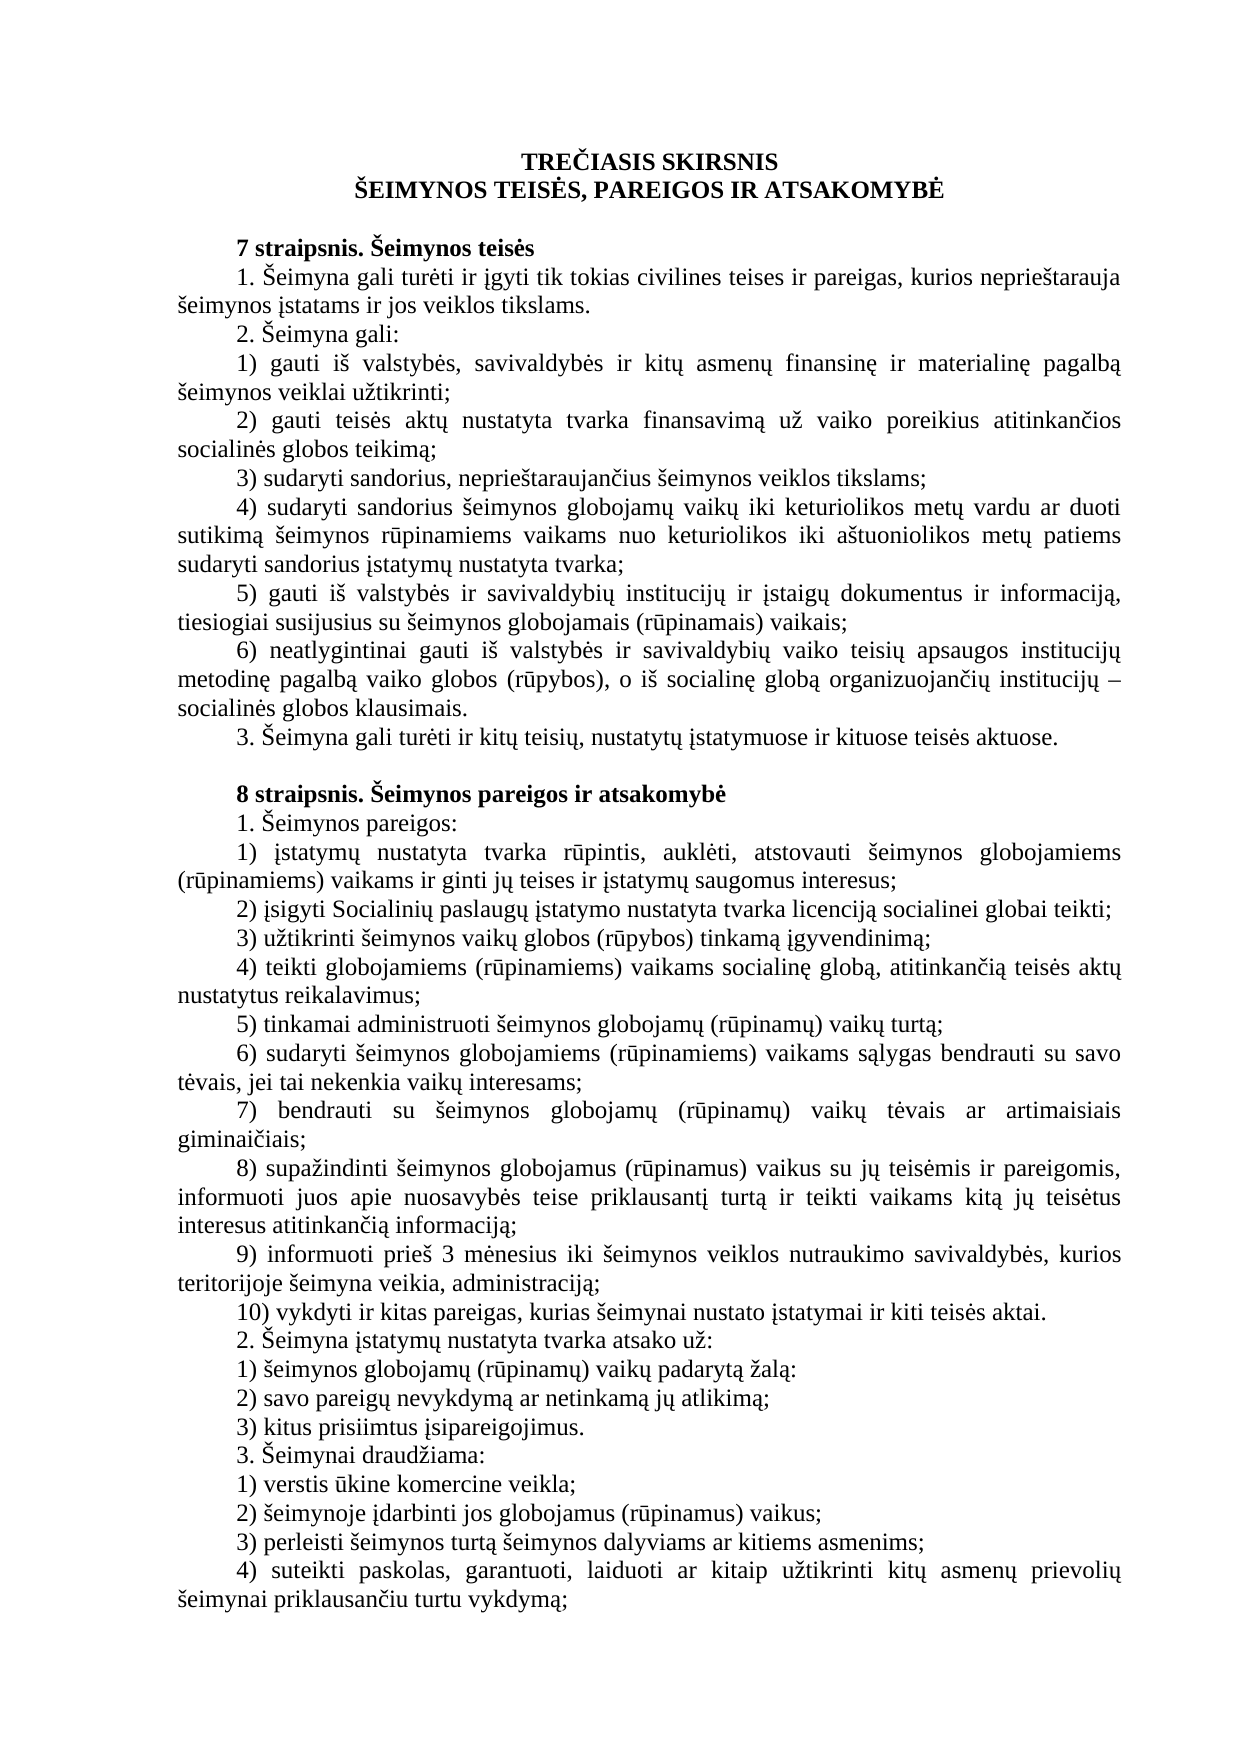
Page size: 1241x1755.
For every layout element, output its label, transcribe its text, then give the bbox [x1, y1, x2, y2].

text 4) suteikti paskolas, garantuoti, laiduoti ar kitaip užtikrinti kitų asmenų prievolių šeimynai priklausančiu turtu vykdymą; [177, 1556, 1122, 1613]
text 10) vykdyti ir kitas pareigas, kurias šeimynai nustato įstatymai ir kiti teisės aktai. [177, 1297, 1122, 1326]
text 3) perleisti šeimynos turtą šeimynos dalyviams ar kitiems asmenims; [177, 1527, 1122, 1556]
text 1) gauti iš valstybės, savivaldybės ir kitų asmenų finansinę ir materialinę pagalbą šeimynos veiklai užtikrinti; [177, 348, 1122, 406]
text 9) informuoti prieš 3 mėnesius iki šeimynos veiklos nutraukimo savivaldybės, kurios teritorijoje šeimyna veikia, administraciją; [177, 1239, 1122, 1297]
text 5) tinkamai administruoti šeimynos globojamų (rūpinamų) vaikų turtą; [177, 1009, 1122, 1038]
text 8 straipsnis. Šeimynos pareigos ir atsakomybė [177, 779, 1122, 808]
text 3) kitus prisiimtus įsipareigojimus. [177, 1412, 1122, 1441]
text TREČIASIS SKIRSNIS [177, 147, 1122, 176]
text 2) gauti teisės aktų nustatyta tvarka finansavimą už vaiko poreikius atitinkančios socialinės globos teikimą; [177, 406, 1122, 463]
text 3. Šeimyna gali turėti ir kitų teisių, nustatytų įstatymuose ir kituose teisės aktuose. [177, 722, 1122, 751]
text 1) šeimynos globojamų (rūpinamų) vaikų padarytą žalą: [177, 1354, 1122, 1383]
text 3) sudaryti sandorius, neprieštaraujančius šeimynos veiklos tikslams; [177, 463, 1122, 492]
text 2) savo pareigų nevykdymą ar netinkamą jų atlikimą; [177, 1383, 1122, 1412]
text 2. Šeimyna gali: [177, 319, 1122, 348]
text 1. Šeimyna gali turėti ir įgyti tik tokias civilines teises ir pareigas, kurios neprieštarauja šeimynos įstatams ir jos veiklos tikslams. [177, 262, 1122, 319]
text 2) įsigyti Socialinių paslaugų įstatymo nustatyta tvarka licenciją socialinei globai teikti; [177, 894, 1122, 923]
text 8) supažindinti šeimynos globojamus (rūpinamus) vaikus su jų teisėmis ir pareigomis, informuoti juos apie nuosavybės teise priklausantį turtą ir teikti vaikams kitą jų teisėtus interesus atitinkančią informaciją; [177, 1153, 1122, 1239]
text 7 straipsnis. Šeimynos teisės [177, 233, 1122, 262]
text 5) gauti iš valstybės ir savivaldybių institucijų ir įstaigų dokumentus ir informaciją, tiesiogiai susijusius su šeimynos globojamais (rūpinamais) vaikais; [177, 578, 1122, 636]
text 7) bendrauti su šeimynos globojamų (rūpinamų) vaikų tėvais ar artimaisiais giminaičiais; [177, 1096, 1122, 1153]
text 3) užtikrinti šeimynos vaikų globos (rūpybos) tinkamą įgyvendinimą; [177, 923, 1122, 952]
text 2. Šeimyna įstatymų nustatyta tvarka atsako už: [177, 1326, 1122, 1354]
text 1) įstatymų nustatyta tvarka rūpintis, auklėti, atstovauti šeimynos globojamiems (rūpinamiems) vaikams ir ginti jų teises ir įstatymų saugomus interesus; [177, 837, 1122, 894]
text 2) šeimynoje įdarbinti jos globojamus (rūpinamus) vaikus; [177, 1498, 1122, 1527]
text 1) verstis ūkine komercine veikla; [177, 1469, 1122, 1498]
text 4) sudaryti sandorius šeimynos globojamų vaikų iki keturiolikos metų vardu ar duoti sutikimą šeimynos rūpinamiems vaikams nuo keturiolikos iki aštuoniolikos metų patiems sudaryti sandorius įstatymų nustatyta tvarka; [177, 492, 1122, 578]
text 6) neatlygintinai gauti iš valstybės ir savivaldybių vaiko teisių apsaugos institucijų metodinę pagalbą vaiko globos (rūpybos), o iš socialinę globą organizuojančių institucijų – socialinės globos klausimais. [177, 636, 1122, 722]
text 6) sudaryti šeimynos globojamiems (rūpinamiems) vaikams sąlygas bendrauti su savo tėvais, jei tai nekenkia vaikų interesams; [177, 1038, 1122, 1096]
text 3. Šeimynai draudžiama: [177, 1441, 1122, 1469]
text ŠEIMYNOS TEISĖS, PAREIGOS IR ATSAKOMYBĖ [177, 176, 1122, 204]
text 1. Šeimynos pareigos: [177, 808, 1122, 837]
text 4) teikti globojamiems (rūpinamiems) vaikams socialinę globą, atitinkančią teisės aktų nustatytus reikalavimus; [177, 952, 1122, 1009]
